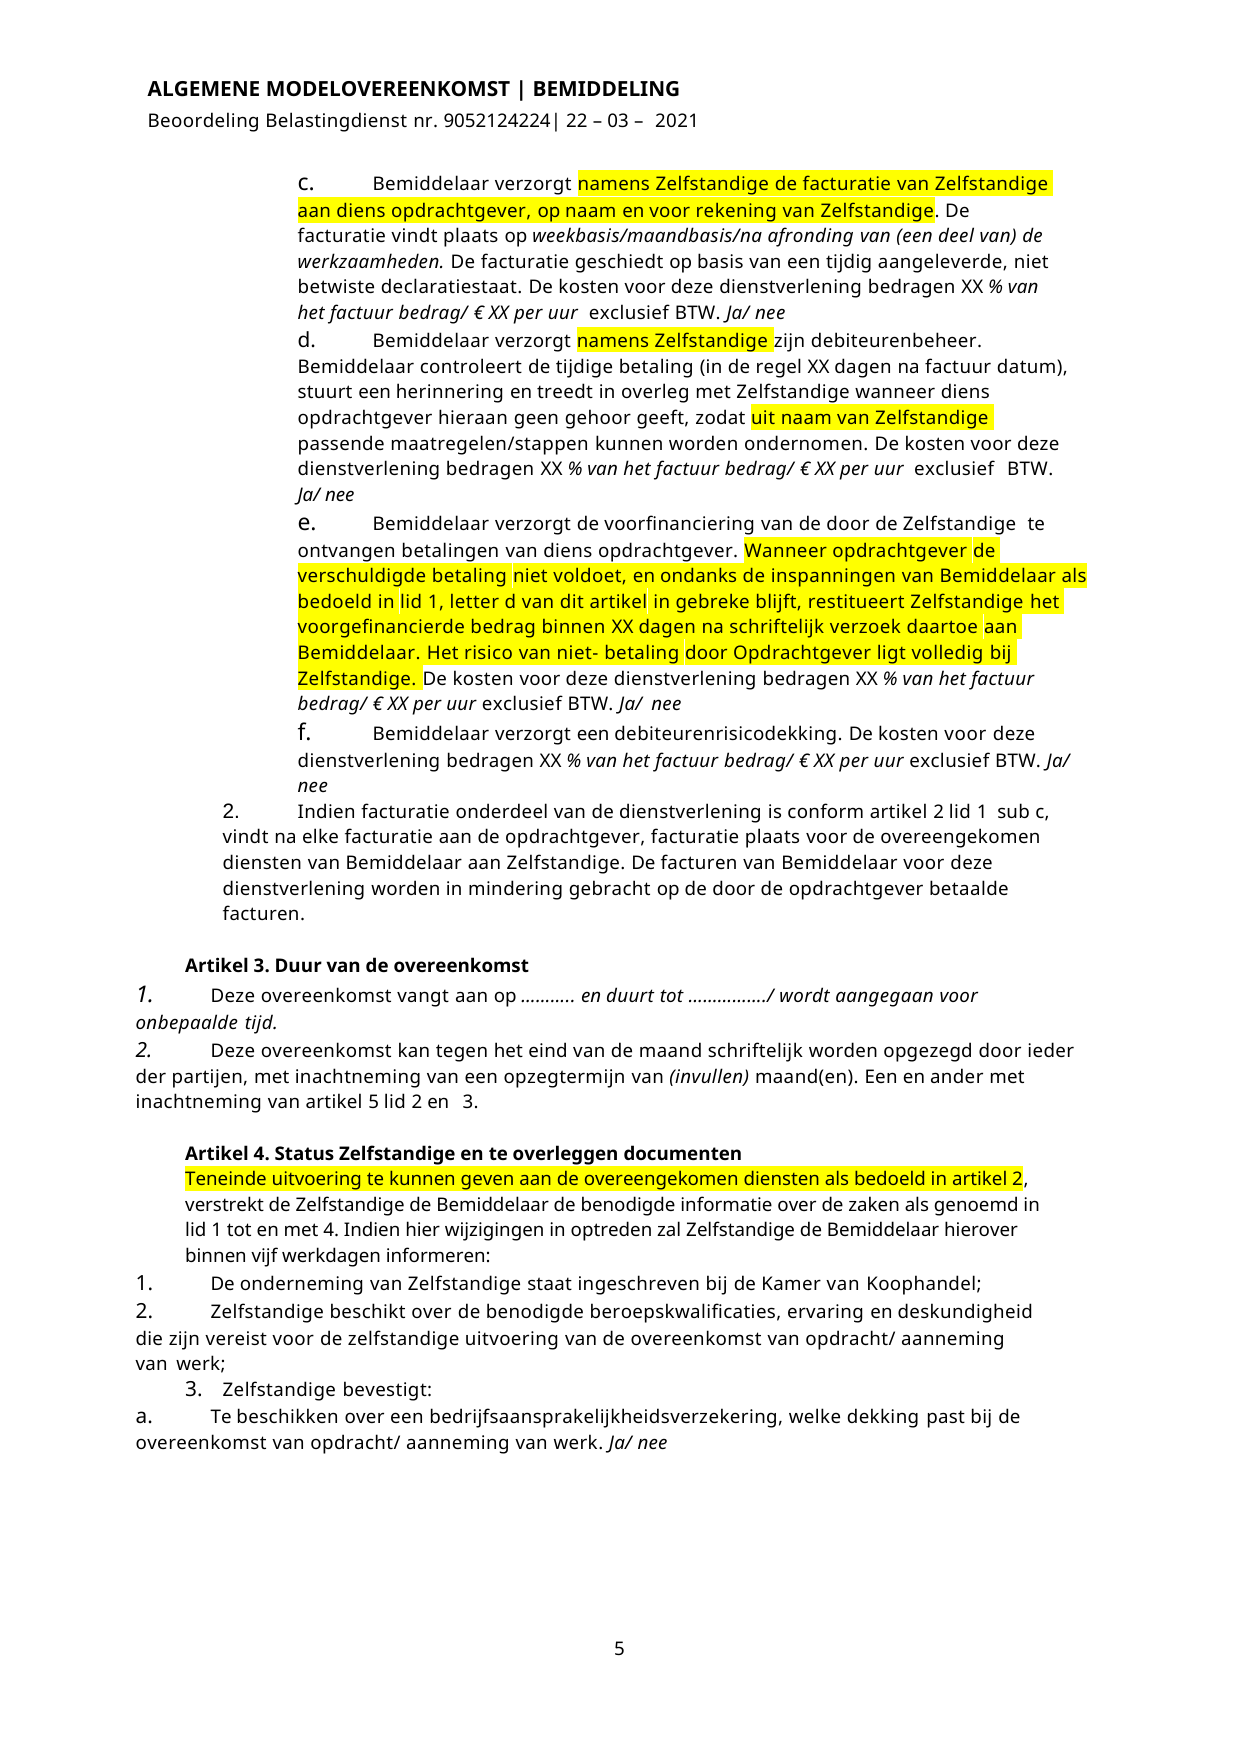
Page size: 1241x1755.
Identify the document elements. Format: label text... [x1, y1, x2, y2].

list Bemiddelaar verzorgt een debiteurenrisicodekking. De kosten voor deze dienstverlening bedragen XX % van het factuur bedrag/ € XX per uur exclusief BTW. Ja/ nee [297, 716, 1091, 798]
list Bemiddelaar verzorgt namens Zelfstandige zijn debiteurenbeheer. Bemiddelaar controleert de tijdige betaling (in de regel XX dagen na factuur datum), stuurt een herinnering en treedt in overleg met Zelfstandige wanneer diens opdrachtgever hieraan geen gehoor geeft, zodat uit naam van Zelfstandige passende maatregelen/stappen kunnen worden ondernomen. De kosten voor deze dienstverlening bedragen XX % van het factuur bedrag/ € XX per uur exclusief BTW. [297, 325, 1070, 481]
text Artikel 4. Status Zelfstandige en te overleggen documenten [185, 1140, 1101, 1165]
list Deze overeenkomst kan tegen het eind van de maand schriftelijk worden opgezegd door ieder der partijen, met inachtneming van een opzegtermijn van (invullen) maand(en). Een en ander met inachtneming van artikel 5 lid 2 en 3. [135, 1035, 1090, 1114]
text Artikel 3. Duur van de overeenkomst [185, 952, 1101, 978]
text Ja/ nee [297, 481, 1101, 506]
list Indien facturatie onderdeel van de dienstverlening is conform artikel 2 lid 1 sub c, vindt na elke facturatie aan de opdrachtgever, facturatie plaats voor de overeengekomen diensten van Bemiddelaar aan Zelfstandige. De facturen van Bemiddelaar voor deze dienstverlening worden in mindering gebracht op de door de opdrachtgever betaalde facturen. [222, 798, 1083, 926]
text Teneinde uitvoering te kunnen geven aan de overeengekomen diensten als bedoeld in artikel 2, verstrekt de Zelfstandige de Bemiddelaar de benodigde informatie over de zaken als genoemd in lid 1 tot en met 4. Indien hier wijzigingen in optreden zal Zelfstandige de Bemiddelaar hierover binnen vijf werkdagen informeren: [185, 1166, 1048, 1268]
list Zelfstandige bevestigt: [185, 1376, 1101, 1401]
list Te beschikken over een bedrijfsaansprakelijkheidsverzekering, welke dekking past bij de overeenkomst van opdracht/ aanneming van werk. Ja/ nee [135, 1401, 1078, 1455]
list Bemiddelaar verzorgt de voorfinanciering van de door de Zelfstandige te ontvangen betalingen van diens opdrachtgever. Wanneer opdrachtgever de verschuldigde betaling niet voldoet, en ondanks de inspanningen van Bemiddelaar als bedoeld in lid 1, letter d van dit artikel in gebreke blijft, restitueert Zelfstandige het voorgefinancierde bedrag binnen XX dagen na schriftelijk verzoek daartoe aan Bemiddelaar. Het risico van niet- betaling door Opdrachtgever ligt volledig bij Zelfstandige. De kosten voor deze dienstverlening bedragen XX % van het factuur bedrag/ € XX per uur exclusief BTW. Ja/ nee [297, 506, 1088, 716]
list Bemiddelaar verzorgt namens Zelfstandige de facturatie van Zelfstandige aan diens opdrachtgever, op naam en voor rekening van Zelfstandige. De facturatie vindt plaats op weekbasis/maandbasis/na afronding van (een deel van) de werkzaamheden. De facturatie geschiedt op basis van een tijdig aangeleverde, niet betwiste declaratiestaat. De kosten voor deze dienstverlening bedragen XX % van het factuur bedrag/ € XX per uur exclusief BTW. Ja/ nee [297, 166, 1063, 325]
list Deze overeenkomst vangt aan op ……….. en duurt tot ……………./ wordt aangegaan voor onbepaalde tijd. [135, 978, 991, 1035]
list Zelfstandige beschikt over de benodigde beroepskwalificaties, ervaring en deskundigheid die zijn vereist voor de zelfstandige uitvoering van de overeenkomst van opdracht/ aanneming van werk; [135, 1296, 1036, 1376]
list De onderneming van Zelfstandige staat ingeschreven bij de Kamer van Koophandel; [135, 1268, 1005, 1296]
